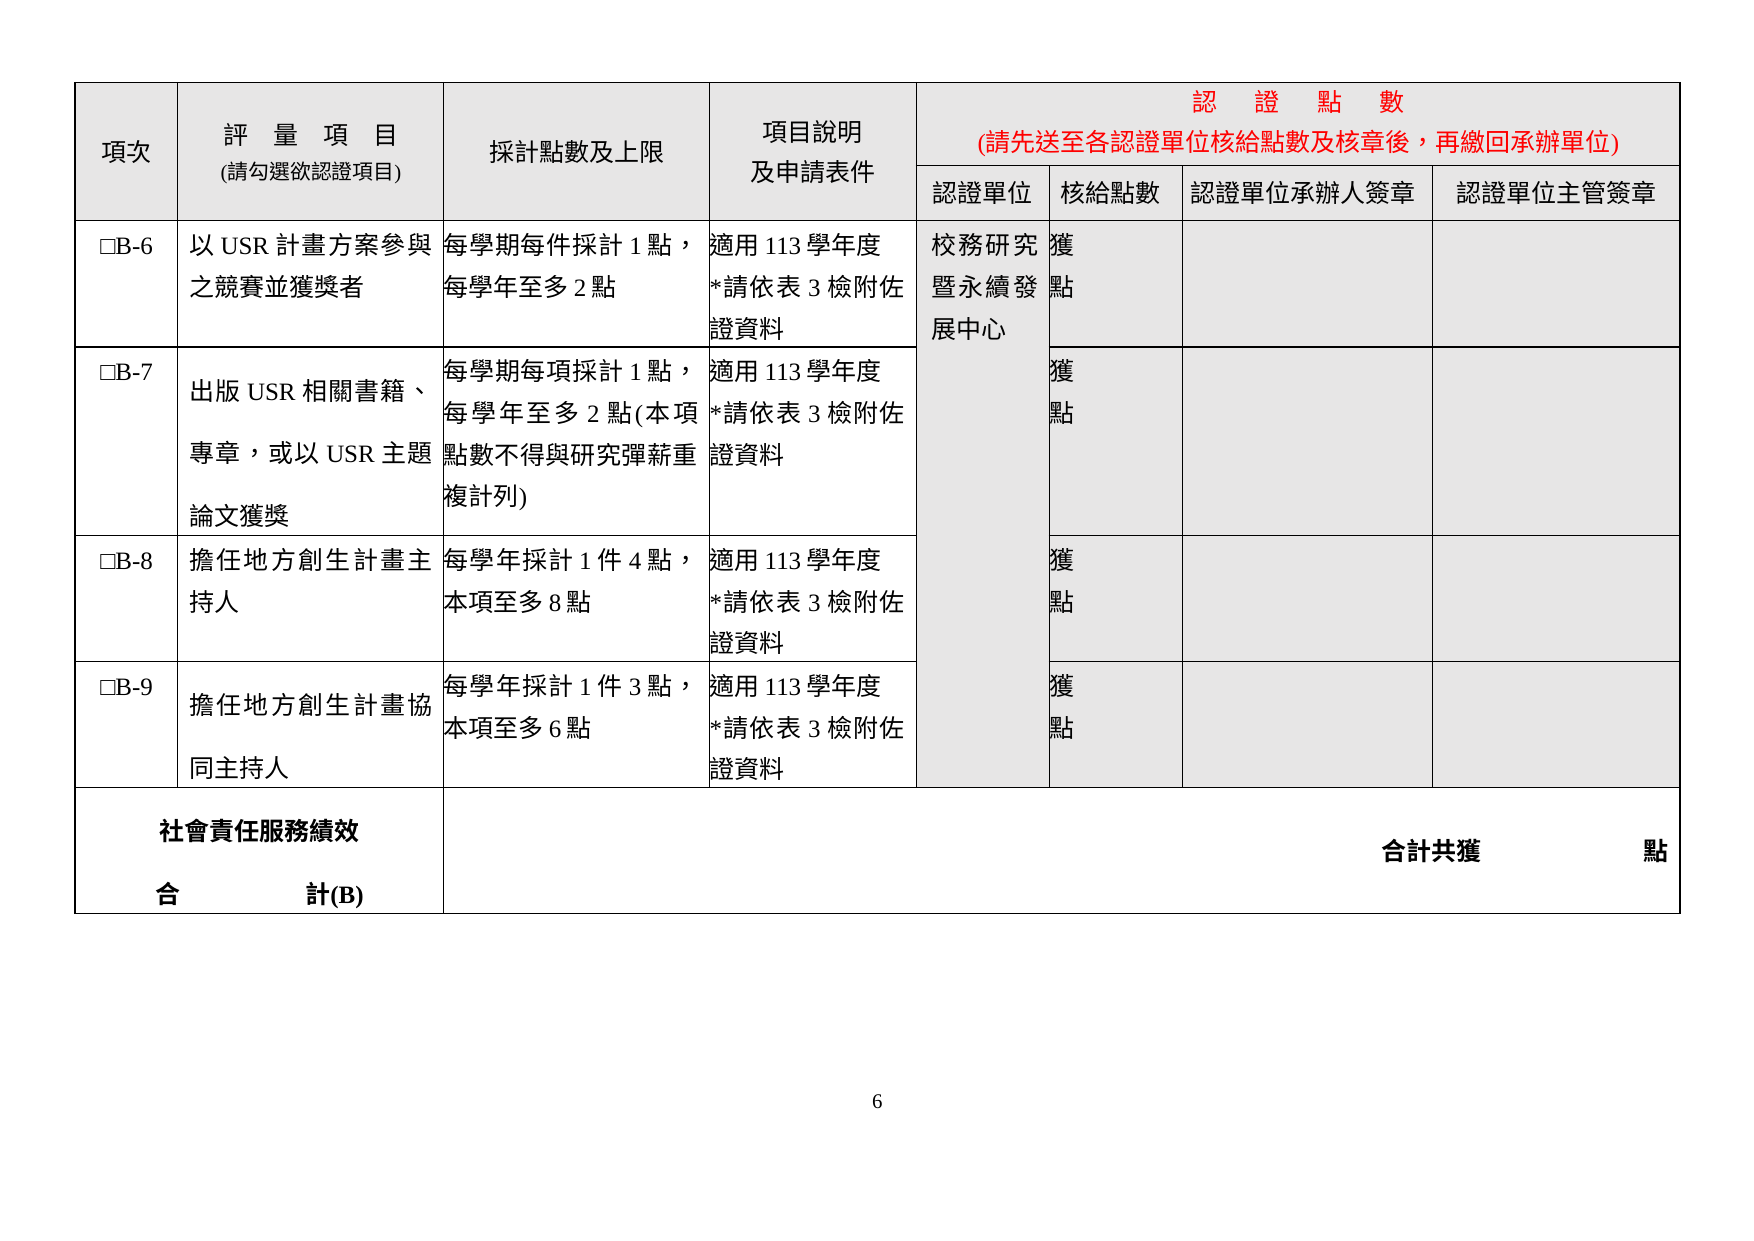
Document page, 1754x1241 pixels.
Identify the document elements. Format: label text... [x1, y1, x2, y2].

table_cell 適用113學年度 *請依表3檢附佐證資料 [710, 221, 916, 346]
table_cell 獲 點 [1050, 536, 1182, 661]
table_cell 每學期每件採計1點，每學年至多2點 [444, 221, 709, 346]
table_cell 核給點數 [1050, 166, 1182, 220]
table_cell [1183, 662, 1432, 787]
table_cell 獲 點 [1050, 348, 1182, 535]
table_cell 社會責任服務績效 合 計(B) [76, 788, 443, 913]
table_cell □B-8 [76, 536, 177, 661]
table_cell 校務研究暨永續發展中心 [917, 221, 1049, 346]
table_cell 評 量 項 目 (請勾選欲認證項目) [178, 83, 443, 220]
table_cell 擔任地方創生計畫協同主持人 [178, 662, 443, 787]
table_cell 每學期每項採計1點，每學年至多2點(本項點數不得與研究彈薪重複計列) [444, 348, 709, 535]
table_cell 適用113學年度 *請依表3檢附佐證資料 [710, 662, 916, 787]
table_cell □B-6 [76, 221, 177, 346]
table_cell [1183, 348, 1432, 535]
table_cell 獲 點 [1050, 662, 1182, 787]
table_cell 出版USR相關書籍、專章，或以USR主題論文獲獎 [178, 348, 443, 535]
table_cell [917, 346, 1049, 535]
table_cell [1433, 348, 1679, 535]
table_cell 擔任地方創生計畫主持人 [178, 536, 443, 661]
table_cell [917, 661, 1049, 787]
table_cell [1433, 662, 1679, 787]
table_cell [1183, 221, 1432, 346]
table_cell 項目說明 及申請表件 [710, 83, 916, 220]
table_cell [1433, 536, 1679, 661]
table_cell 認證單位承辦人簽章 [1183, 166, 1432, 220]
table_cell 採計點數及上限 [444, 83, 709, 220]
table_cell 每學年採計1件4點，本項至多8點 [444, 536, 709, 661]
table_cell 合計共獲 點 [444, 788, 1679, 913]
table_cell 獲 點 [1050, 221, 1182, 346]
table_cell [917, 535, 1049, 661]
table_cell 認證單位主管簽章 [1433, 166, 1679, 220]
table_cell 每學年採計1件3點，本項至多6點 [444, 662, 709, 787]
table_cell [1183, 536, 1432, 661]
table_cell [1433, 221, 1679, 346]
table_cell 認證單位 [917, 166, 1049, 220]
table_cell 適用113學年度 *請依表3檢附佐證資料 [710, 536, 916, 661]
table_cell □B-7 [76, 348, 177, 535]
table_cell 認 證 點 數 (請先送至各認證單位核給點數及核章後，再繳回承辦單位) [917, 83, 1679, 165]
table_cell 項次 [76, 83, 177, 220]
table_cell 適用113學年度 *請依表3檢附佐證資料 [710, 348, 916, 535]
table_cell 以USR計畫方案參與之競賽並獲獎者 [178, 221, 443, 346]
table_cell □B-9 [76, 662, 177, 787]
